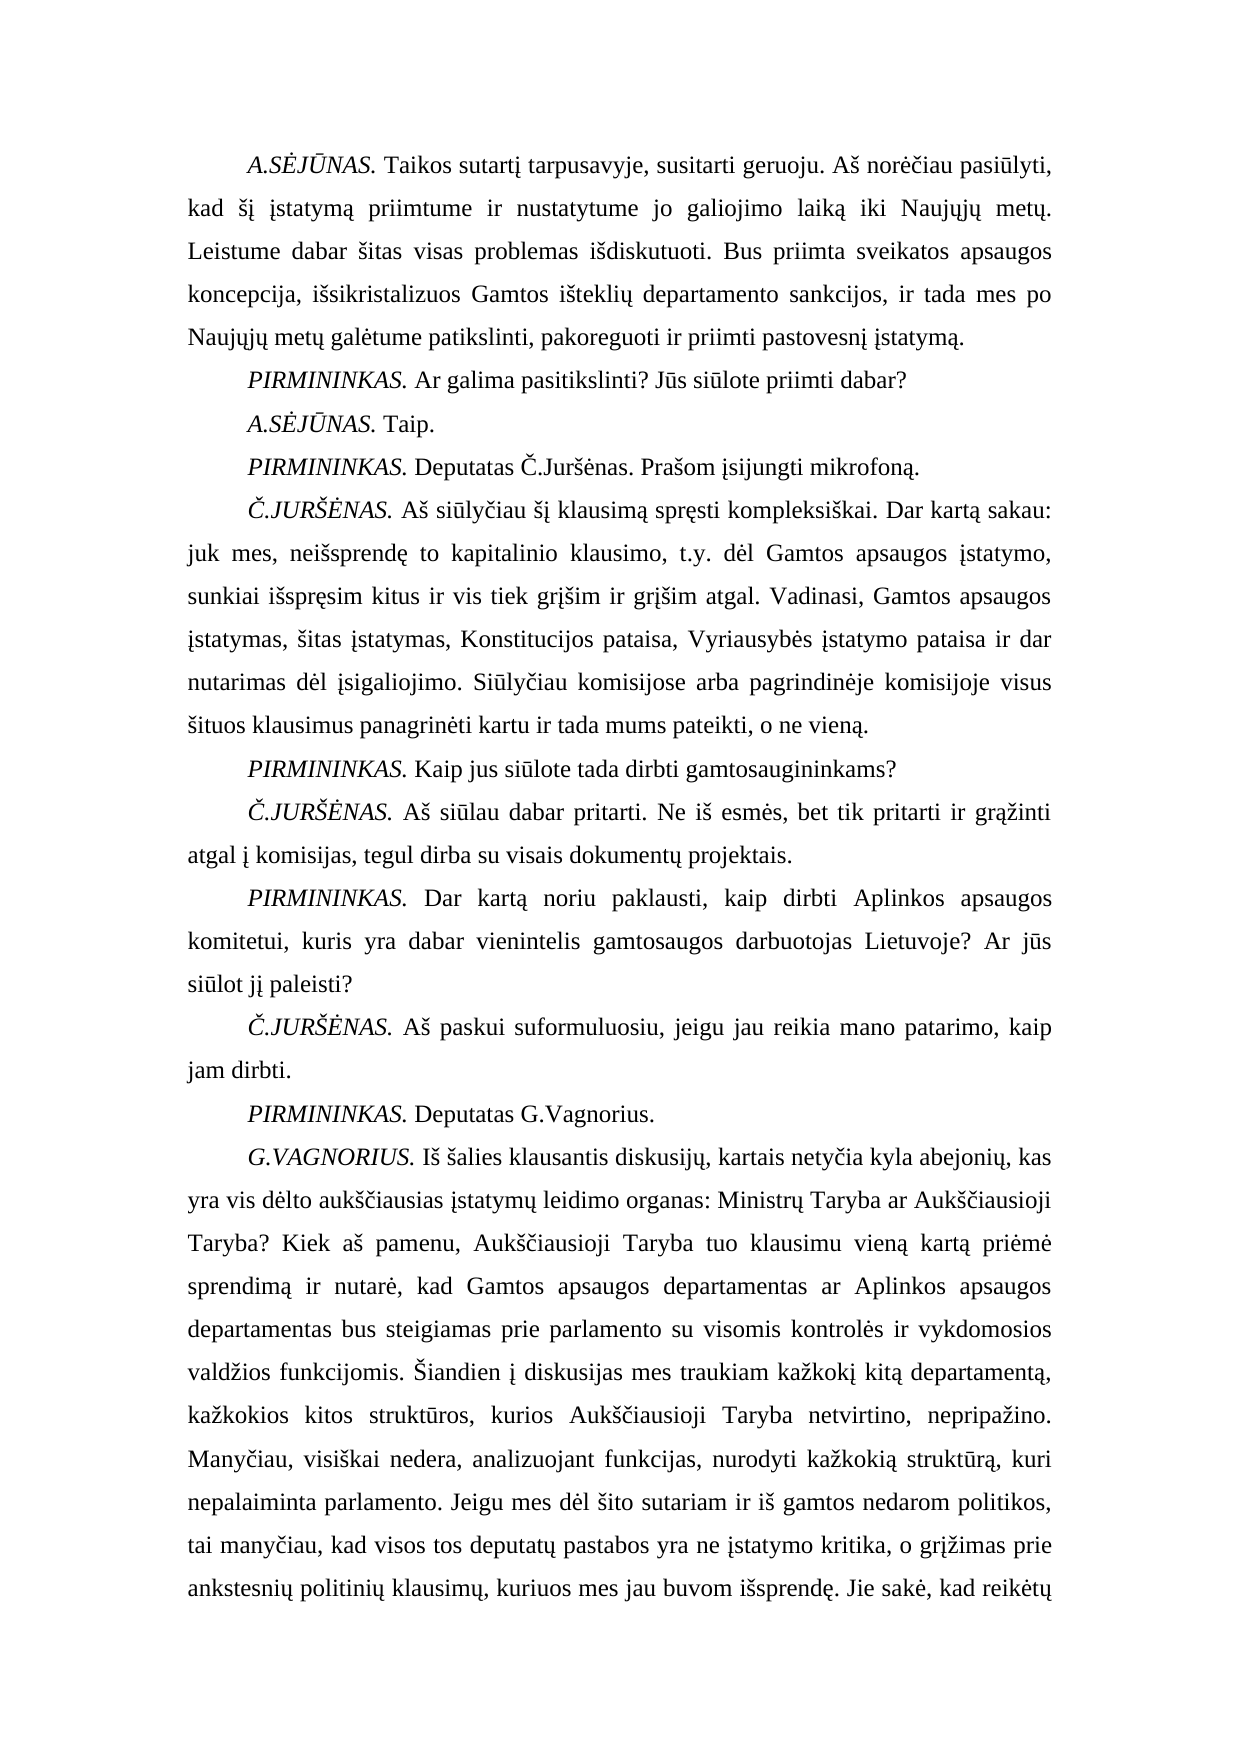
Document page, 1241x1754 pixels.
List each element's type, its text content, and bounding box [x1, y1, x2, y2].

text PIRMININKAS. Dar kartą noriu paklausti, kaip dirbti Aplinkos apsaugos komitetui, kuris yra dabar vienintelis gamtosaugos darbuotojas Lietuvoje? Ar jūs siūlot jį paleisti? [187, 883, 1053, 998]
text G.VAGNORIUS. Iš šalies klausantis diskusijų, kartais netyčia kyla abejonių, kas yra vis dėlto aukščiausias įstatymų leidimo organas: Ministrų Taryba ar Aukščiausioji Taryba? Kiek aš pamenu, Aukščiausioji Taryba tuo klausimu vieną kartą priėmė sprendimą ir nutarė, kad Gamtos apsaugos departamentas ar Aplinkos apsaugos departamentas bus steigiamas prie parlamento su visomis kontrolės ir vykdomosios valdžios funkcijomis. Šiandien į diskusijas mes traukiam kažkokį kitą departamentą, kažkokios kitos struktūros, kurios Aukščiausioji Taryba netvirtino, nepripažino. Manyčiau, visiškai nedera, analizuojant funkcijas, nurodyti kažkokią struktūrą, kuri nepalaiminta parlamento. Jeigu mes dėl šito sutariam ir iš gamtos nedarom politikos, tai manyčiau, kad visos tos deputatų pastabos yra ne įstatymo kritika, o grįžimas prie ankstesnių politinių klausimų, kuriuos mes jau buvom išsprendę. Jie sakė, kad reikėtų [187, 1142, 1053, 1602]
text Č.JURŠĖNAS. Aš siūlyčiau šį klausimą spręsti kompleksiškai. Dar kartą sakau: juk mes, neišsprendę to kapitalinio klausimo, t.y. dėl Gamtos apsaugos įstatymo, sunkiai išspręsim kitus ir vis tiek grįšim ir grįšim atgal. Vadinasi, Gamtos apsaugos įstatymas, šitas įstatymas, Konstitucijos pataisa, Vyriausybės įstatymo pataisa ir dar nutarimas dėl įsigaliojimo. Siūlyčiau komisijose arba pagrindinėje komisijoje visus šituos klausimus panagrinėti kartu ir tada mums pateikti, o ne vieną. [187, 495, 1053, 739]
text PIRMININKAS. Deputatas G.Vagnorius. [187, 1099, 1053, 1127]
text PIRMININKAS. Deputatas Č.Juršėnas. Prašom įsijungti mikrofoną. [187, 452, 1053, 481]
text PIRMININKAS. Kaip jus siūlote tada dirbti gamtosaugininkams? [187, 754, 1053, 782]
text A.SĖJŪNAS. Taikos sutartį tarpusavyje, susitarti geruoju. Aš norėčiau pasiūlyti, kad šį įstatymą priimtume ir nustatytume jo galiojimo laiką iki Naujųjų metų. Leistume dabar šitas visas problemas išdiskutuoti. Bus priimta sveikatos apsaugos koncepcija, išsikristalizuos Gamtos išteklių departamento sankcijos, ir tada mes po Naujųjų metų galėtume patikslinti, pakoreguoti ir priimti pastovesnį įstatymą. [187, 150, 1053, 351]
text PIRMININKAS. Ar galima pasitikslinti? Jūs siūlote priimti dabar? [187, 366, 1053, 394]
text Č.JURŠĖNAS. Aš siūlau dabar pritarti. Ne iš esmės, bet tik pritarti ir grąžinti atgal į komisijas, tegul dirba su visais dokumentų projektais. [187, 797, 1053, 869]
text Č.JURŠĖNAS. Aš paskui suformuluosiu, jeigu jau reikia mano patarimo, kaip jam dirbti. [187, 1012, 1053, 1084]
text A.SĖJŪNAS. Taip. [187, 409, 1053, 437]
